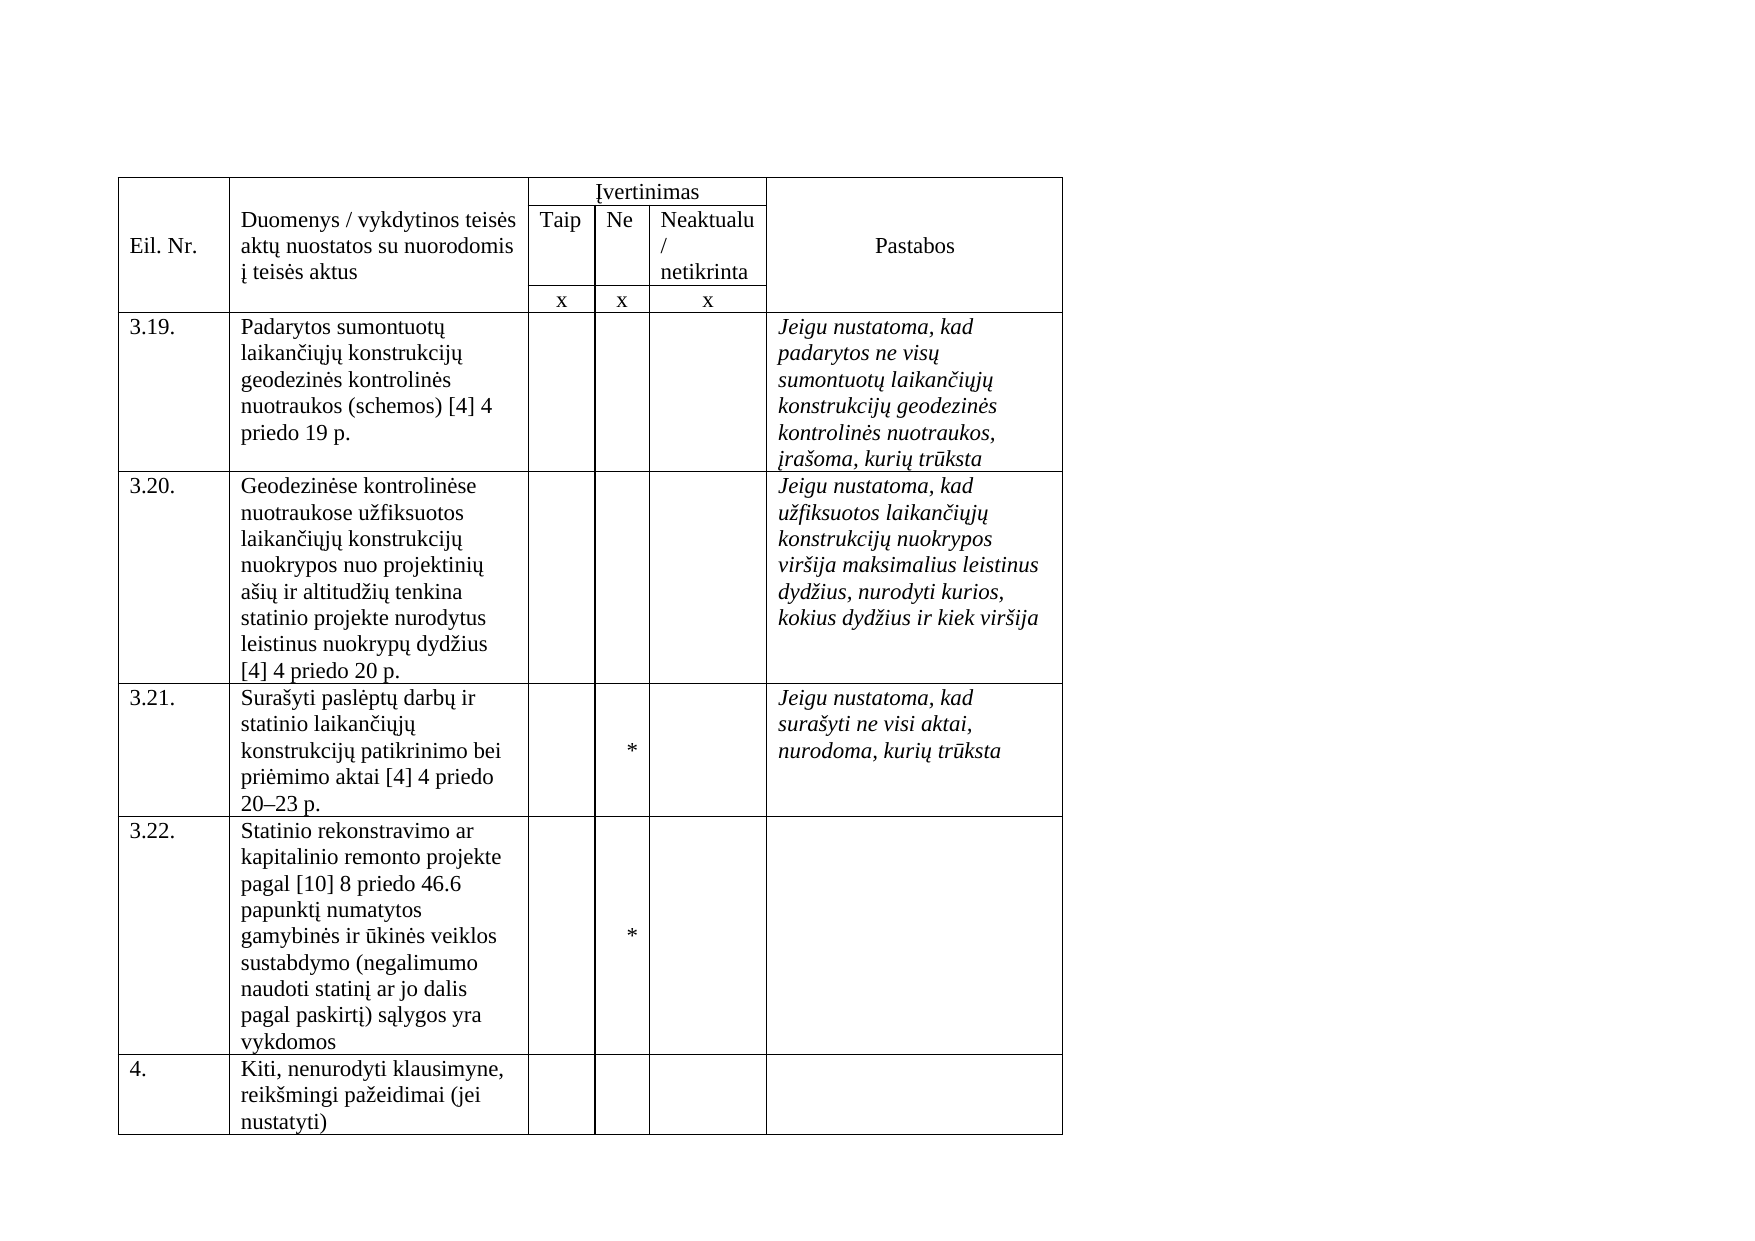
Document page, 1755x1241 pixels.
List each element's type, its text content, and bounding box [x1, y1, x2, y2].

table_cell * [596, 684, 649, 816]
table_cell 3.21. [119, 684, 229, 816]
table_cell [529, 313, 594, 471]
table_cell Surašyti paslėptų darbų ir statinio laikančiųjų konstrukcijų patikrinimo bei priėmimo aktai [4] 4 priedo 20–23 p. [230, 684, 528, 816]
table_cell [529, 684, 594, 816]
table_cell x [596, 286, 649, 312]
table_cell [529, 1055, 594, 1134]
table_cell 3.19. [119, 313, 229, 471]
table_cell Geodezinėse kontrolinėse nuotraukose užfiksuotos laikančiųjų konstrukcijų nuokrypos nuo projektinių ašių ir altitudžių tenkina statinio projekte nurodytus leistinus nuokrypų dydžius [4] 4 priedo 20 p. [230, 472, 528, 683]
table_header Pastabos [767, 178, 1062, 312]
table_cell 3.22. [119, 817, 229, 1054]
table_cell Statinio rekonstravimo ar kapitalinio remonto projekte pagal [10] 8 priedo 46.6 papunktį numatytos gamybinės ir ūkinės veiklos sustabdymo (negalimumo naudoti statinį ar jo dalis pagal paskirtį) sąlygos yra vykdomos [230, 817, 528, 1054]
table_cell [767, 1055, 1062, 1134]
table_cell 4. [119, 1055, 229, 1134]
table_cell [529, 817, 594, 1054]
table_cell Padarytos sumontuotų laikančiųjų konstrukcijų geodezinės kontrolinės nuotraukos (schemos) [4] 4 priedo 19 p. [230, 313, 528, 471]
table_header Eil. Nr. [119, 178, 229, 312]
table_header Įvertinimas [529, 178, 766, 204]
table_cell [596, 1055, 649, 1134]
table_cell [650, 313, 766, 471]
table_cell Jeigu nustatoma, kad surašyti ne visi aktai, nurodoma, kurių trūksta [767, 684, 1062, 816]
table_cell [650, 1055, 766, 1134]
table_header Duomenys / vykdytinos teisės aktų nuostatos su nuorodomis į teisės aktus [230, 178, 528, 312]
table_cell Kiti, nenurodyti klausimyne, reikšmingi pažeidimai (jei nustatyti) [230, 1055, 528, 1134]
table_cell x [650, 286, 766, 312]
table_cell [596, 472, 649, 683]
table_cell [650, 684, 766, 816]
table_cell Neaktualu / netikrinta [650, 206, 766, 285]
table_cell [650, 472, 766, 683]
table_cell [767, 817, 1062, 1054]
table_cell x [529, 286, 594, 312]
table_cell [650, 817, 766, 1054]
table_cell Taip [529, 206, 594, 285]
table_cell [529, 472, 594, 683]
table_cell * [596, 817, 649, 1054]
table_cell Ne [596, 206, 649, 285]
table_cell Jeigu nustatoma, kad padarytos ne visų sumontuotų laikančiųjų konstrukcijų geodezinės kontrolinės nuotraukos, įrašoma, kurių trūksta [767, 313, 1062, 471]
table_cell [596, 313, 649, 471]
table_cell 3.20. [119, 472, 229, 683]
table_cell Jeigu nustatoma, kad užfiksuotos laikančiųjų konstrukcijų nuokrypos viršija maksimalius leistinus dydžius, nurodyti kurios, kokius dydžius ir kiek viršija [767, 472, 1062, 683]
